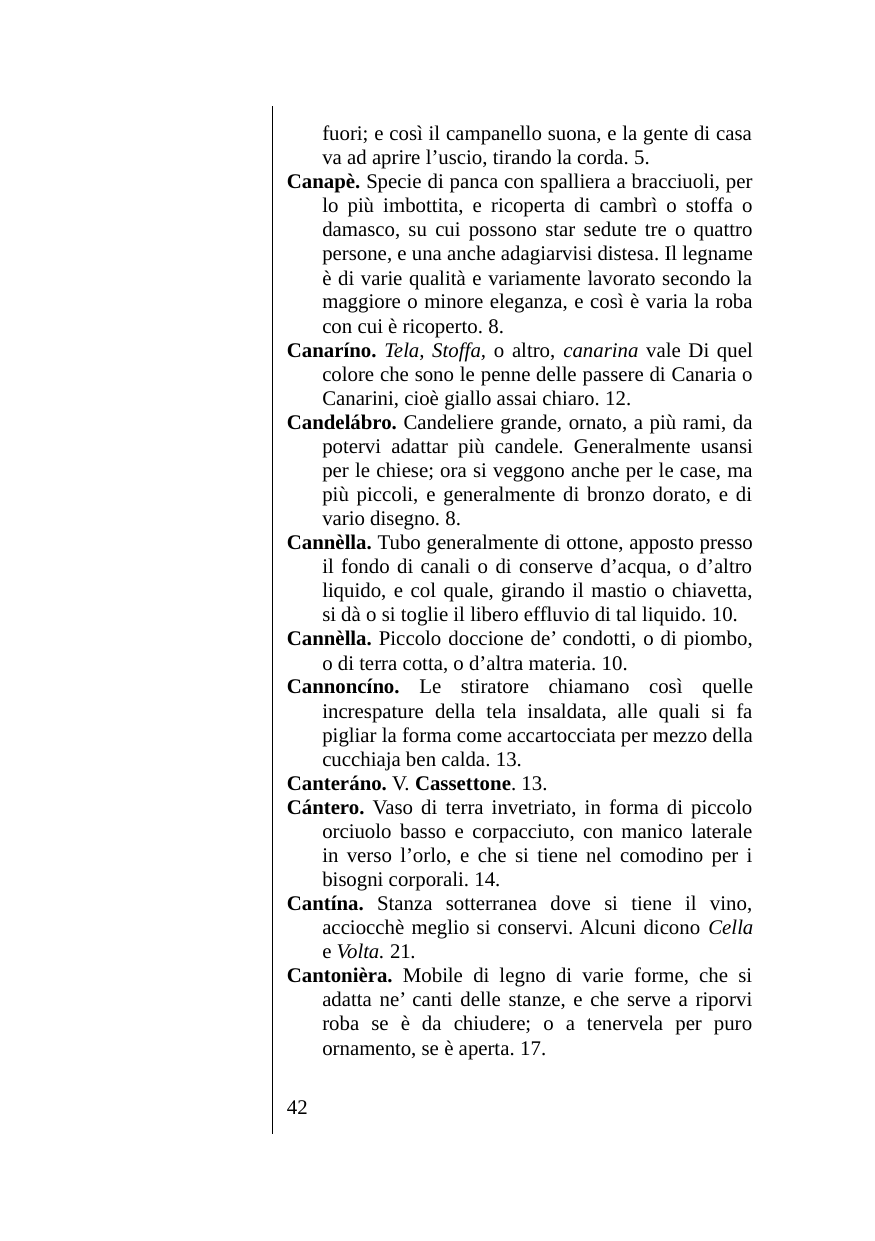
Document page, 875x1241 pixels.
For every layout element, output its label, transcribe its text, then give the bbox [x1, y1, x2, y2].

text Cántero. Vaso di terra invetriato, in forma di piccolo orciuolo basso e corpacciuto, con manico laterale in verso l’orlo, e che si tiene nel comodino per i bisogni corporali. 14. [287, 795, 753, 891]
text Cantína. Stanza sotterranea dove si tiene il vino, acciocchè meglio si conservi. Alcuni dicono Cella e Volta. 20. [287, 891, 753, 963]
text Cannoncíno. Le stiratore chiamano così quelle increspature della tela insaldata, alle quali si fa pigliar la forma come accartocciata per mezzo della cucchiaja ben calda. 13. [287, 674, 753, 771]
text Cannèlla. Piccolo doccione de’ condotti, o di piombo, o di terra cotta, o d’altra materia. 10. [287, 626, 753, 674]
text Canaríno. Tela, Stoffa, o altro, canarina vale Di quel colore che sono le penne delle passere di Canaria o Canarini, cioè giallo assai chiaro. 12. [287, 338, 753, 410]
text Canteráno. V. Cassettone. 13. [287, 771, 753, 795]
text fuori; e così il campanello suona, e la gente di casa va ad aprire l’uscio, tirando la corda. 5. [287, 121, 753, 169]
text Cannèlla. Tubo generalmente di ottone, apposto presso il fondo di canali o di conserve d’acqua, o d’altro liquido, e col quale, girando il mastio o chiavetta, si dà o si toglie il libero effluvio di tal liquido. 10. [287, 530, 753, 626]
text Canapè. Specie di panca con spalliera a bracciuoli, per lo più imbottita, e ricoperta di cambrì o stoffa o damasco, su cui possono star sedute tre o quattro persone, e una anche adagiarvisi distesa. Il legname è di varie qualità e variamente lavorato secondo la maggiore o minore eleganza, e così è varia la roba con cui è ricoperto. 8. [287, 169, 753, 338]
text Candelábro. Candeliere grande, ornato, a più rami, da potervi adattar più candele. Generalmente usansi per le chiese; ora si veggono anche per le case, ma più piccoli, e generalmente di bronzo dorato, e di vario disegno. 8. [287, 410, 753, 530]
text Cantonièra. Mobile di legno di varie forme, che si adatta ne’ canti delle stanze, e che serve a riporvi roba se è da chiudere; o a tenervela per puro ornamento, se è aperta. 16. [287, 963, 753, 1059]
